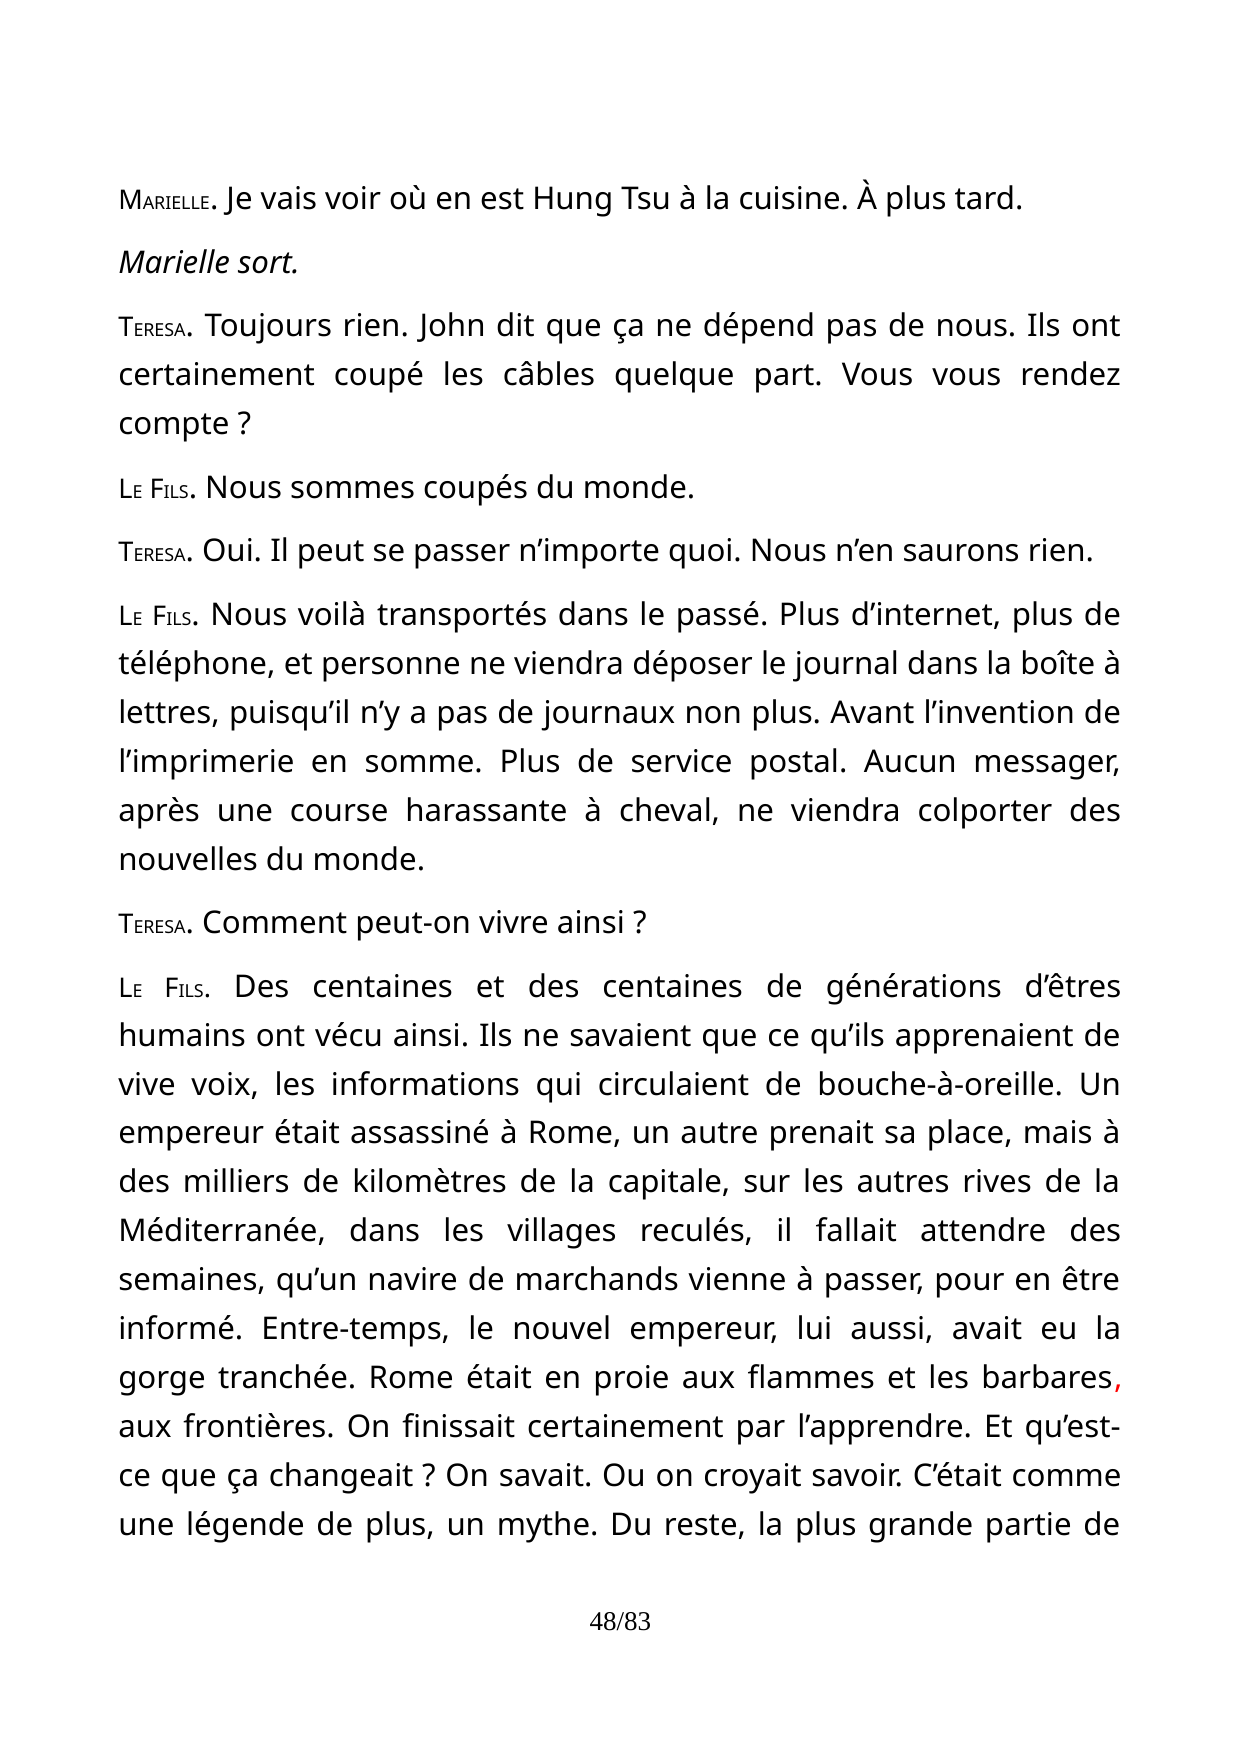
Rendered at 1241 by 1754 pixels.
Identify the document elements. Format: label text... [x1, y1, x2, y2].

text Le Fils. Nous sommes coupés du monde. [118, 464, 1122, 507]
text Teresa. Oui. Il peut se passer n’importe quoi. Nous n’en saurons rien. [118, 528, 1122, 571]
text Le Fils. Des centaines et des centaines de générations d’êtres humains ont vécu ainsi. Ils ne savaient que ce qu’ils apprenaient de vive voix, les informations qui circulaient de bouche-à-oreille. Un empereur était assassiné à Rome, un autre prenait sa place, mais à des milliers de kilomètres de la capitale, sur les autres rives de la Méditerranée, dans les villages reculés, il fallait attendre des semaines, qu’un navire de marchands vienne à passer, pour en être informé. Entre-temps, le nouvel empereur, lui aussi, avait eu la gorge tranchée. Rome était en proie aux flammes et les barbares, aux frontières. On finissait certainement par l’apprendre. Et qu’est-ce que ça changeait ? On savait. Ou on croyait savoir. C’était comme une légende de plus, un mythe. Du reste, la plus grande partie de [118, 963, 1122, 1545]
text Marielle. Je vais voir où en est Hung Tsu à la cuisine. À plus tard. [118, 176, 1122, 219]
text Le Fils. Nous voilà transportés dans le passé. Plus d’internet, plus de téléphone, et personne ne viendra déposer le journal dans la boîte à lettres, puisqu’il n’y a pas de journaux non plus. Avant l’invention de l’imprimerie en somme. Plus de service postal. Aucun messager, après une course harassante à cheval, ne viendra colporter des nouvelles du monde. [118, 592, 1122, 879]
text Teresa. Toujours rien. John dit que ça ne dépend pas de nous. Ils ont certainement coupé les câbles quelque part. Vous vous rendez compte ? [118, 303, 1122, 444]
text Teresa. Comment peut-on vivre ainsi ? [118, 900, 1122, 943]
text Marielle sort. [118, 239, 1122, 282]
